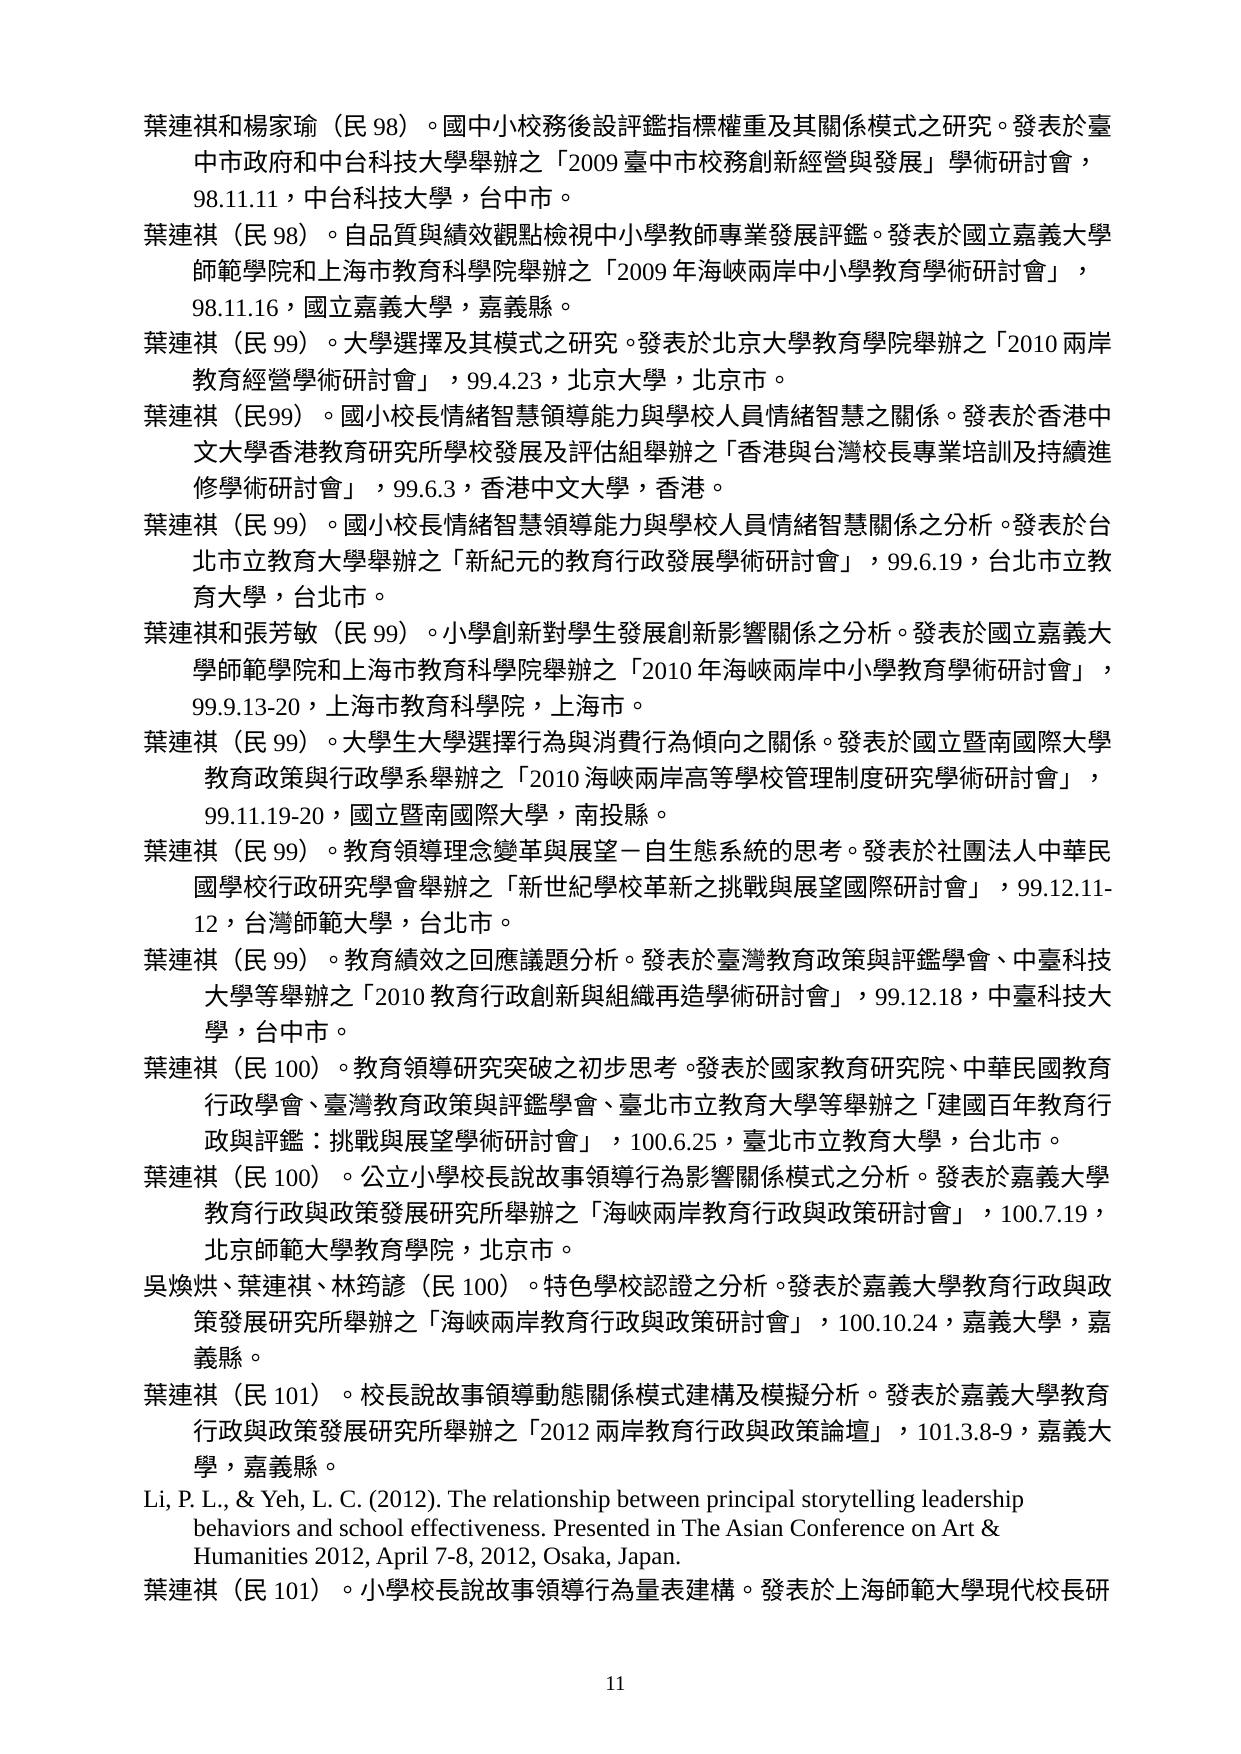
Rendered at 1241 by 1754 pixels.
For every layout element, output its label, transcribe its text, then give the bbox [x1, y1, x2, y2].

text 葉連祺（民98）。自品質與績效觀點檢視中小學教師專業發展評鑑。發表於國立嘉義大學師範學院和上海市教育科學院舉辦之「2009年海峽兩岸中小學教育學術研討會」，98.11.16，國立嘉義大學，嘉義縣。 [143, 215, 1112, 324]
text 葉連祺（民100）。公立小學校長說故事領導行為影響關係模式之分析。發表於嘉義大學教育行政與政策發展研究所舉辦之「海峽兩岸教育行政與政策研討會」，100.7.19，北京師範大學教育學院，北京市。 [143, 1158, 1112, 1266]
text 葉連祺（民99）。大學選擇及其模式之研究。發表於北京大學教育學院舉辦之「2010兩岸教育經營學術研討會」，99.4.23，北京大學，北京市。 [143, 324, 1112, 396]
text 葉連祺（民99）。教育領導理念變革與展望－自生態系統的思考。發表於社團法人中華民國學校行政研究學會舉辦之「新世紀學校革新之挑戰與展望國際研討會」，99.12.11-12，台灣師範大學，台北市。 [143, 831, 1112, 940]
text 吳煥烘、葉連祺、林筠諺（民100）。特色學校認證之分析。發表於嘉義大學教育行政與政策發展研究所舉辦之「海峽兩岸教育行政與政策研討會」，100.10.24，嘉義大學，嘉義縣。 [143, 1266, 1112, 1375]
text 葉連祺和楊家瑜（民98）。國中小校務後設評鑑指標權重及其關係模式之研究。發表於臺中市政府和中台科技大學舉辦之「2009臺中市校務創新經營與發展」學術研討會，98.11.11，中台科技大學，台中市。 [143, 106, 1112, 215]
text 葉連祺（民99）。大學生大學選擇行為與消費行為傾向之關係。發表於國立暨南國際大學教育政策與行政學系舉辦之「2010海峽兩岸高等學校管理制度研究學術研討會」，99.11.19-20，國立暨南國際大學，南投縣。 [143, 723, 1112, 831]
text 葉連祺（民101）。校長說故事領導動態關係模式建構及模擬分析。發表於嘉義大學教育行政與政策發展研究所舉辦之「2012兩岸教育行政與政策論壇」，101.3.8-9，嘉義大學，嘉義縣。 [143, 1375, 1112, 1484]
text 葉連祺（民99）。教育績效之回應議題分析。發表於臺灣教育政策與評鑑學會、中臺科技大學等舉辦之「2010教育行政創新與組織再造學術研討會」，99.12.18，中臺科技大學，台中市。 [143, 940, 1112, 1049]
text Li, P. L., & Yeh, L. C. (2012). The relationship between principal storytelling leadership behaviors and school effectiveness. Presented in The Asian Conference on Art & Humanities 2012, April 7-8, 2012, Osaka, Japan. [143, 1484, 1112, 1570]
text 葉連祺（民100）。教育領導研究突破之初步思考。發表於國家教育研究院、中華民國教育行政學會、臺灣教育政策與評鑑學會、臺北市立教育大學等舉辦之「建國百年教育行政與評鑑：挑戰與展望學術研討會」，100.6.25，臺北市立教育大學，台北市。 [143, 1049, 1112, 1158]
text 葉連祺（民101）。小學校長說故事領導行為量表建構。發表於上海師範大學現代校長研修中心舉辦之「教育領導學科建設國際論壇」，101.5.18-22，上海師範大學，上海市。 [143, 1570, 1112, 1606]
text 葉連祺和張芳敏（民99）。小學創新對學生發展創新影響關係之分析。發表於國立嘉義大學師範學院和上海市教育科學院舉辦之「2010年海峽兩岸中小學教育學術研討會」，99.9.13-20，上海市教育科學院，上海市。 [143, 614, 1112, 723]
text 葉連祺（民99）。國小校長情緒智慧領導能力與學校人員情緒智慧關係之分析。發表於台北市立教育大學舉辦之「新紀元的教育行政發展學術研討會」，99.6.19，台北市立教育大學，台北市。 [143, 505, 1112, 614]
text 葉連祺（民99）。國小校長情緒智慧領導能力與學校人員情緒智慧之關係。發表於香港中文大學香港教育研究所學校發展及評估組舉辦之「香港與台灣校長專業培訓及持續進修學術研討會」，99.6.3，香港中文大學，香港。 [143, 396, 1112, 505]
